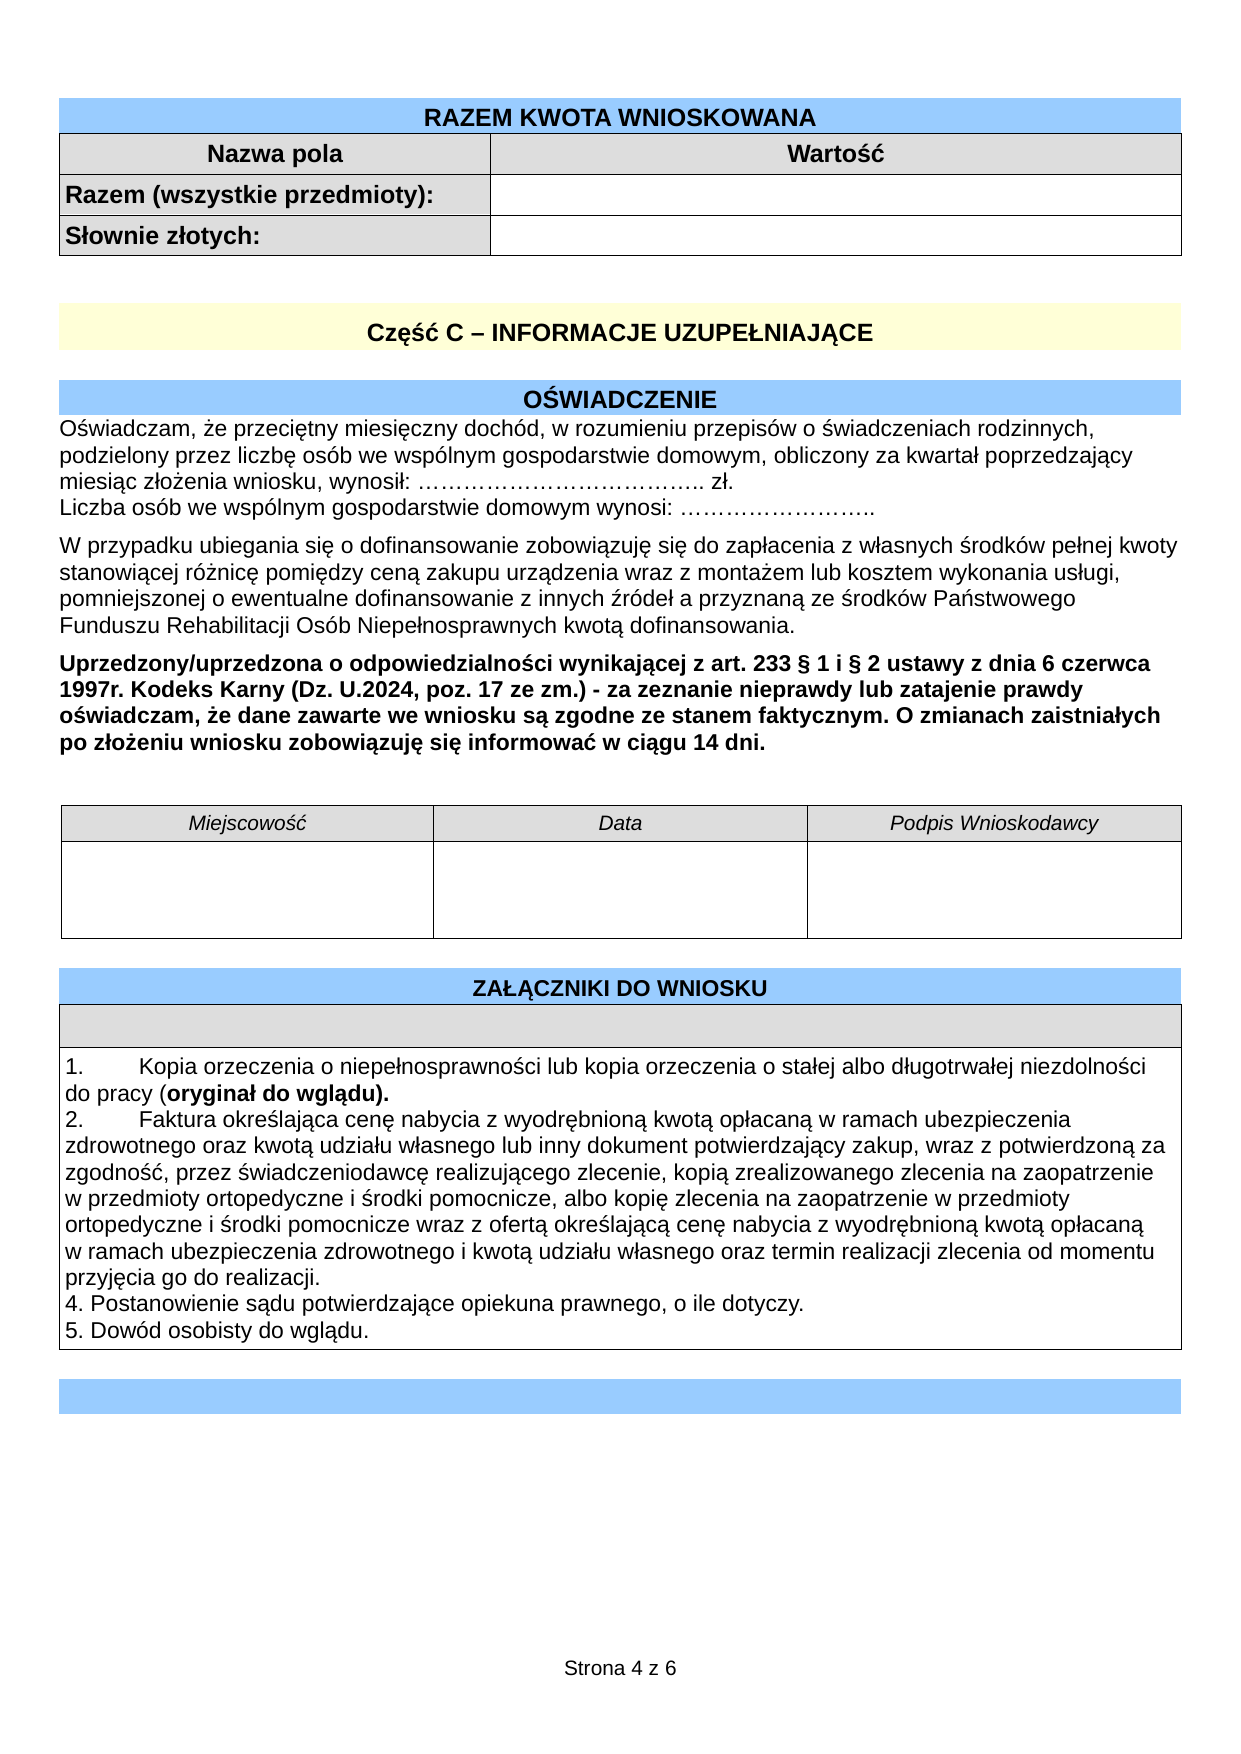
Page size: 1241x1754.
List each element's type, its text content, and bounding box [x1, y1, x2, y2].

table_cell [491, 175, 1181, 214]
table_cell Razem (wszystkie przedmioty): [60, 175, 490, 214]
table_cell [62, 842, 433, 938]
text W przypadku ubiegania się o dofinansowanie zobowiązuję się do zapłacenia z własnych środków pełnej kwoty stanowiącej różnicę pomiędzy ceną zakupu urządzenia wraz z montażem lub kosztem wykonania usługi, pomniejszonej o ewentualne dofinansowanie z innych źródeł a przyznaną ze środków Państwowego Funduszu Rehabilitacji Osób Niepełnosprawnych kwotą dofinansowania. [59, 532, 1181, 638]
table_header Miejscowość [62, 806, 433, 841]
table_header Wartość [491, 134, 1181, 174]
table_cell [491, 216, 1181, 255]
table_header Podpis Wnioskodawcy [808, 806, 1181, 841]
subtitle OŚWIADCZENIE [59, 380, 1181, 415]
table_header [60, 1005, 1181, 1047]
subtitle RAZEM KWOTA WNIOSKOWANA [59, 98, 1181, 133]
text Oświadczam, że przeciętny miesięczny dochód, w rozumieniu przepisów o świadczeniach rodzinnych, podzielony przez liczbę osób we wspólnym gospodarstwie domowym, obliczony za kwartał poprzedzający miesiąc złożenia wniosku, wynosił: ……………………………….. zł. [59, 415, 1181, 494]
text Uprzedzony/uprzedzona o odpowiedzialności wynikającej z art. 233 § 1 i § 2 ustawy z dnia 6 czerwca 1997r. Kodeks Karny (Dz. U.2024, poz. 17 ze zm.) - za zeznanie nieprawdy lub zatajenie prawdy oświadczam, że dane zawarte we wniosku są zgodne ze stanem faktycznym. O zmianach zaistniałych po złożeniu wniosku zobowiązuję się informować w ciągu 14 dni. [59, 650, 1181, 755]
table_header Nazwa pola [60, 134, 490, 174]
table_cell 1. Kopia orzeczenia o niepełnosprawności lub kopia orzeczenia o stałej albo długotrwałej niezdolności do pracy (oryginał do wglądu). 2. Faktura określająca cenę nabycia z wyodrębnioną kwotą opłacaną w ramach ubezpieczenia zdrowotnego oraz kwotą udziału własnego lub inny dokument potwierdzający zakup, wraz z potwierdzoną za zgodność, przez świadczeniodawcę realizującego zlecenie, kopią zrealizowanego zlecenia na zaopatrzenie w przedmioty ortopedyczne i środki pomocnicze, albo kopię zlecenia na zaopatrzenie w przedmioty ortopedyczne i środki pomocnicze wraz z ofertą określającą cenę nabycia z wyodrębnioną kwotą opłacaną w ramach ubezpieczenia zdrowotnego i kwotą udziału własnego oraz termin realizacji zlecenia od momentu przyjęcia go do realizacji. 4. Postanowienie sądu potwierdzające opiekuna prawnego, o ile dotyczy. 5. Dowód osobisty do wglądu. [60, 1048, 1181, 1349]
table_cell Słownie złotych: [60, 216, 490, 255]
subtitle ZAŁĄCZNIKI DO WNIOSKU [59, 968, 1181, 1004]
text Liczba osób we wspólnym gospodarstwie domowym wynosi: …………………….. [59, 494, 1181, 521]
subtitle Część C – INFORMACJE UZUPEŁNIAJĄCE [59, 303, 1181, 350]
table_cell [434, 842, 807, 938]
table_cell [808, 842, 1181, 938]
table_header Data [434, 806, 807, 841]
